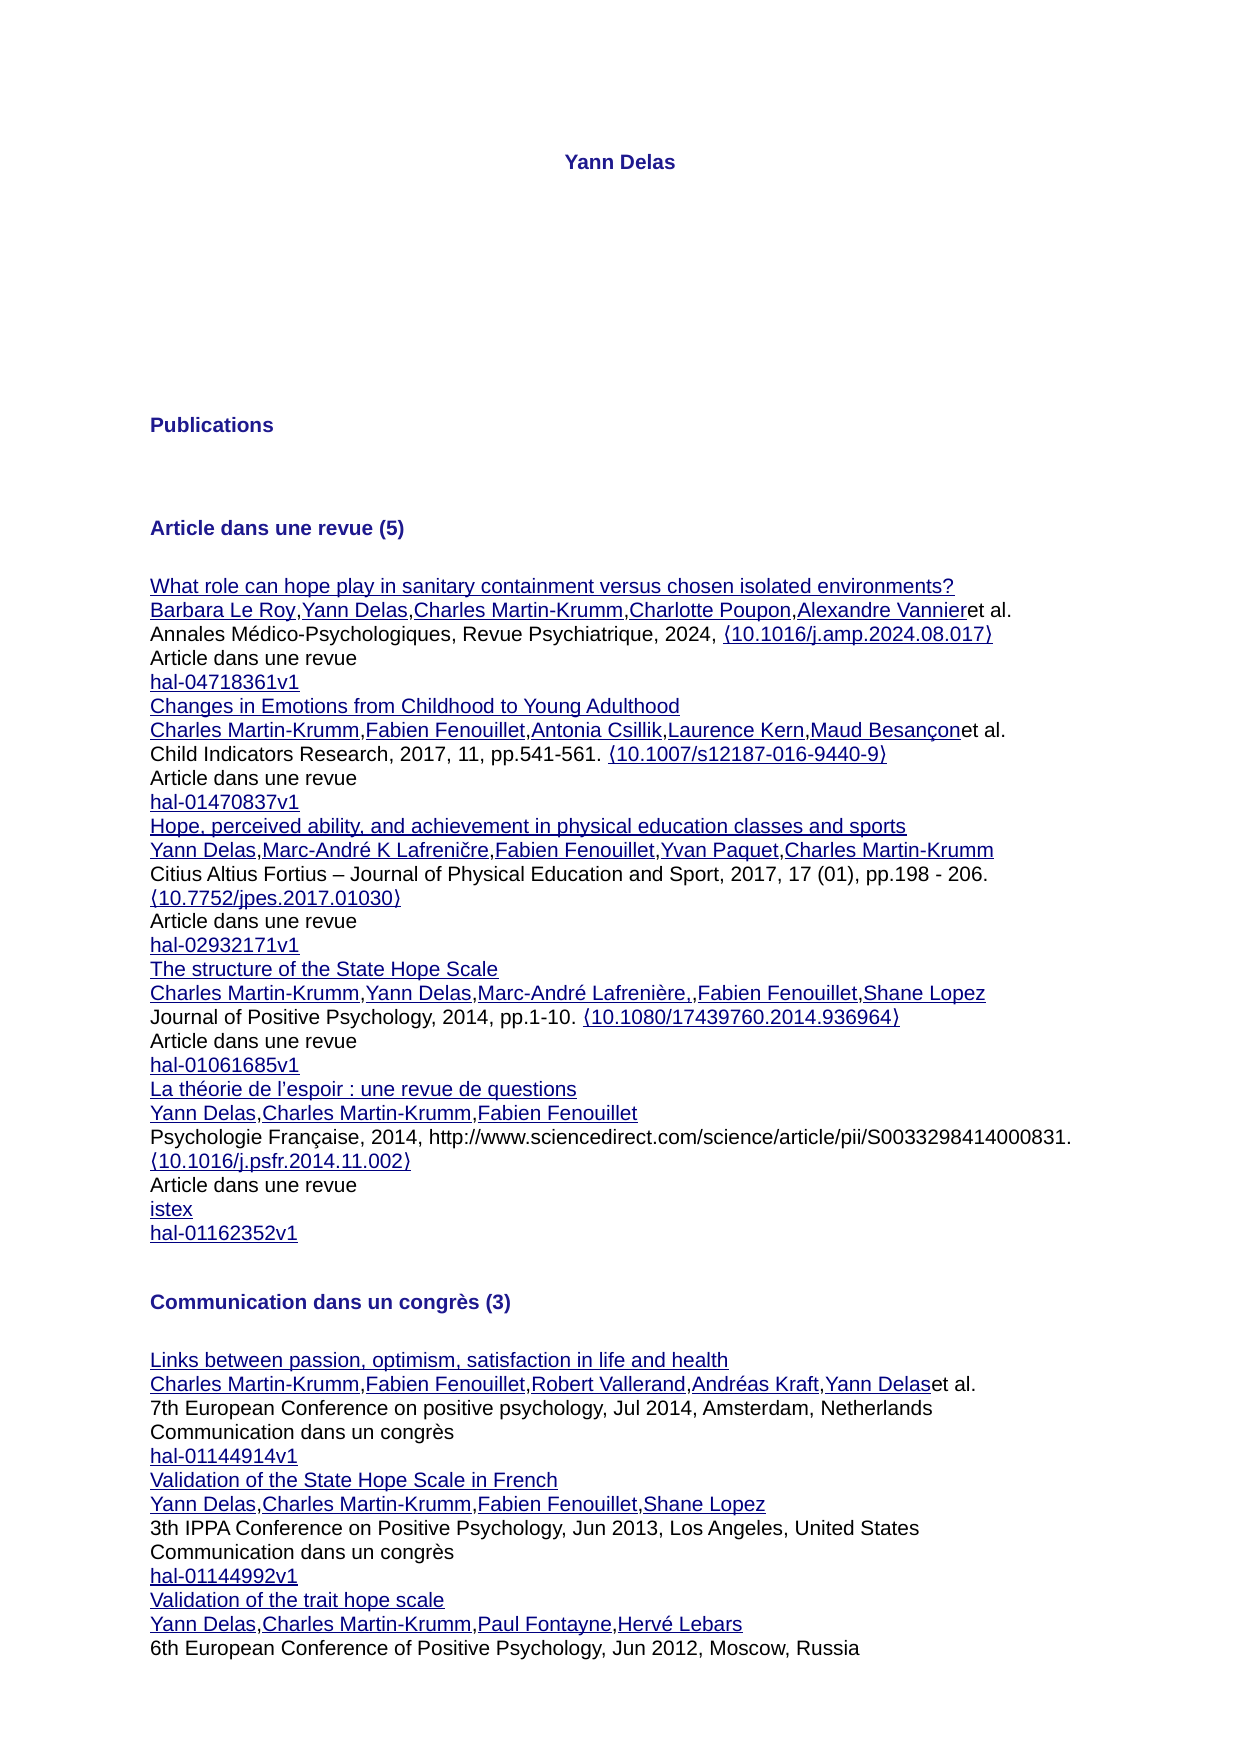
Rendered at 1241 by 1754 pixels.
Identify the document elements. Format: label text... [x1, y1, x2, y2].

subtitle Yann Delas [150, 150, 1090, 174]
subtitle Publications [150, 412, 1090, 436]
table_header What role can hope play in sanitary containment versus chosen isolated environments? Barbara Le Roy,Yann Delas,Charles Martin-Krumm,Charlotte Poupon,Alexandre Vannieret al. Annales Médico-Psychologiques, Revue Psychiatrique, 2024, ⟨10.1016/j.amp.2024.08.017⟩ Article dans une revue hal-04718361v1 [150, 574, 1090, 694]
subtitle Communication dans un congrès (3) [150, 1289, 1090, 1313]
subtitle Article dans une revue (5) [150, 516, 1090, 539]
table_cell Validation of the State Hope Scale in French Yann Delas,Charles Martin-Krumm,Fabien Fenouillet,Shane Lopez 3th IPPA Conference on Positive Psychology, Jun 2013, Los Angeles, United States Communication dans un congrès hal-01144992v1 [150, 1468, 1090, 1587]
table_cell Changes in Emotions from Childhood to Young Adulthood Charles Martin-Krumm,Fabien Fenouillet,Antonia Csillik,Laurence Kern,Maud Besançonet al. Child Indicators Research, 2017, 11, pp.541-561. ⟨10.1007/s12187-016-9440-9⟩ Article dans une revue hal-01470837v1 [150, 694, 1090, 813]
table_cell Hope, perceived ability, and achievement in physical education classes and sports Yann Delas,Marc-André K Lafreničre,Fabien Fenouillet,Yvan Paquet,Charles Martin-Krumm Citius Altius Fortius – Journal of Physical Education and Sport, 2017, 17 (01), pp.198 - 206. ⟨10.7752/jpes.2017.01030⟩ Article dans une revue hal-02932171v1 [150, 814, 1090, 957]
table_header Links between passion, optimism, satisfaction in life and health Charles Martin-Krumm,Fabien Fenouillet,Robert Vallerand,Andréas Kraft,Yann Delaset al. 7th European Conference on positive psychology, Jul 2014, Amsterdam, Netherlands Communication dans un congrès hal-01144914v1 [150, 1348, 1090, 1468]
table_cell The structure of the State Hope Scale Charles Martin-Krumm,Yann Delas,Marc-André Lafrenière,,Fabien Fenouillet,Shane Lopez Journal of Positive Psychology, 2014, pp.1-10. ⟨10.1080/17439760.2014.936964⟩ Article dans une revue hal-01061685v1 [150, 957, 1090, 1077]
table_cell La théorie de l’espoir : une revue de questions Yann Delas,Charles Martin-Krumm,Fabien Fenouillet Psychologie Française, 2014, http://www.sciencedirect.com/science/article/pii/S0033298414000831. ⟨10.1016/j.psfr.2014.11.002⟩ Article dans une revue istex hal-01162352v1 [150, 1077, 1090, 1245]
table_cell Validation of the trait hope scale Yann Delas,Charles Martin-Krumm,Paul Fontayne,Hervé Lebars 6th European Conference of Positive Psychology, Jun 2012, Moscow, Russia [150, 1588, 1090, 1659]
